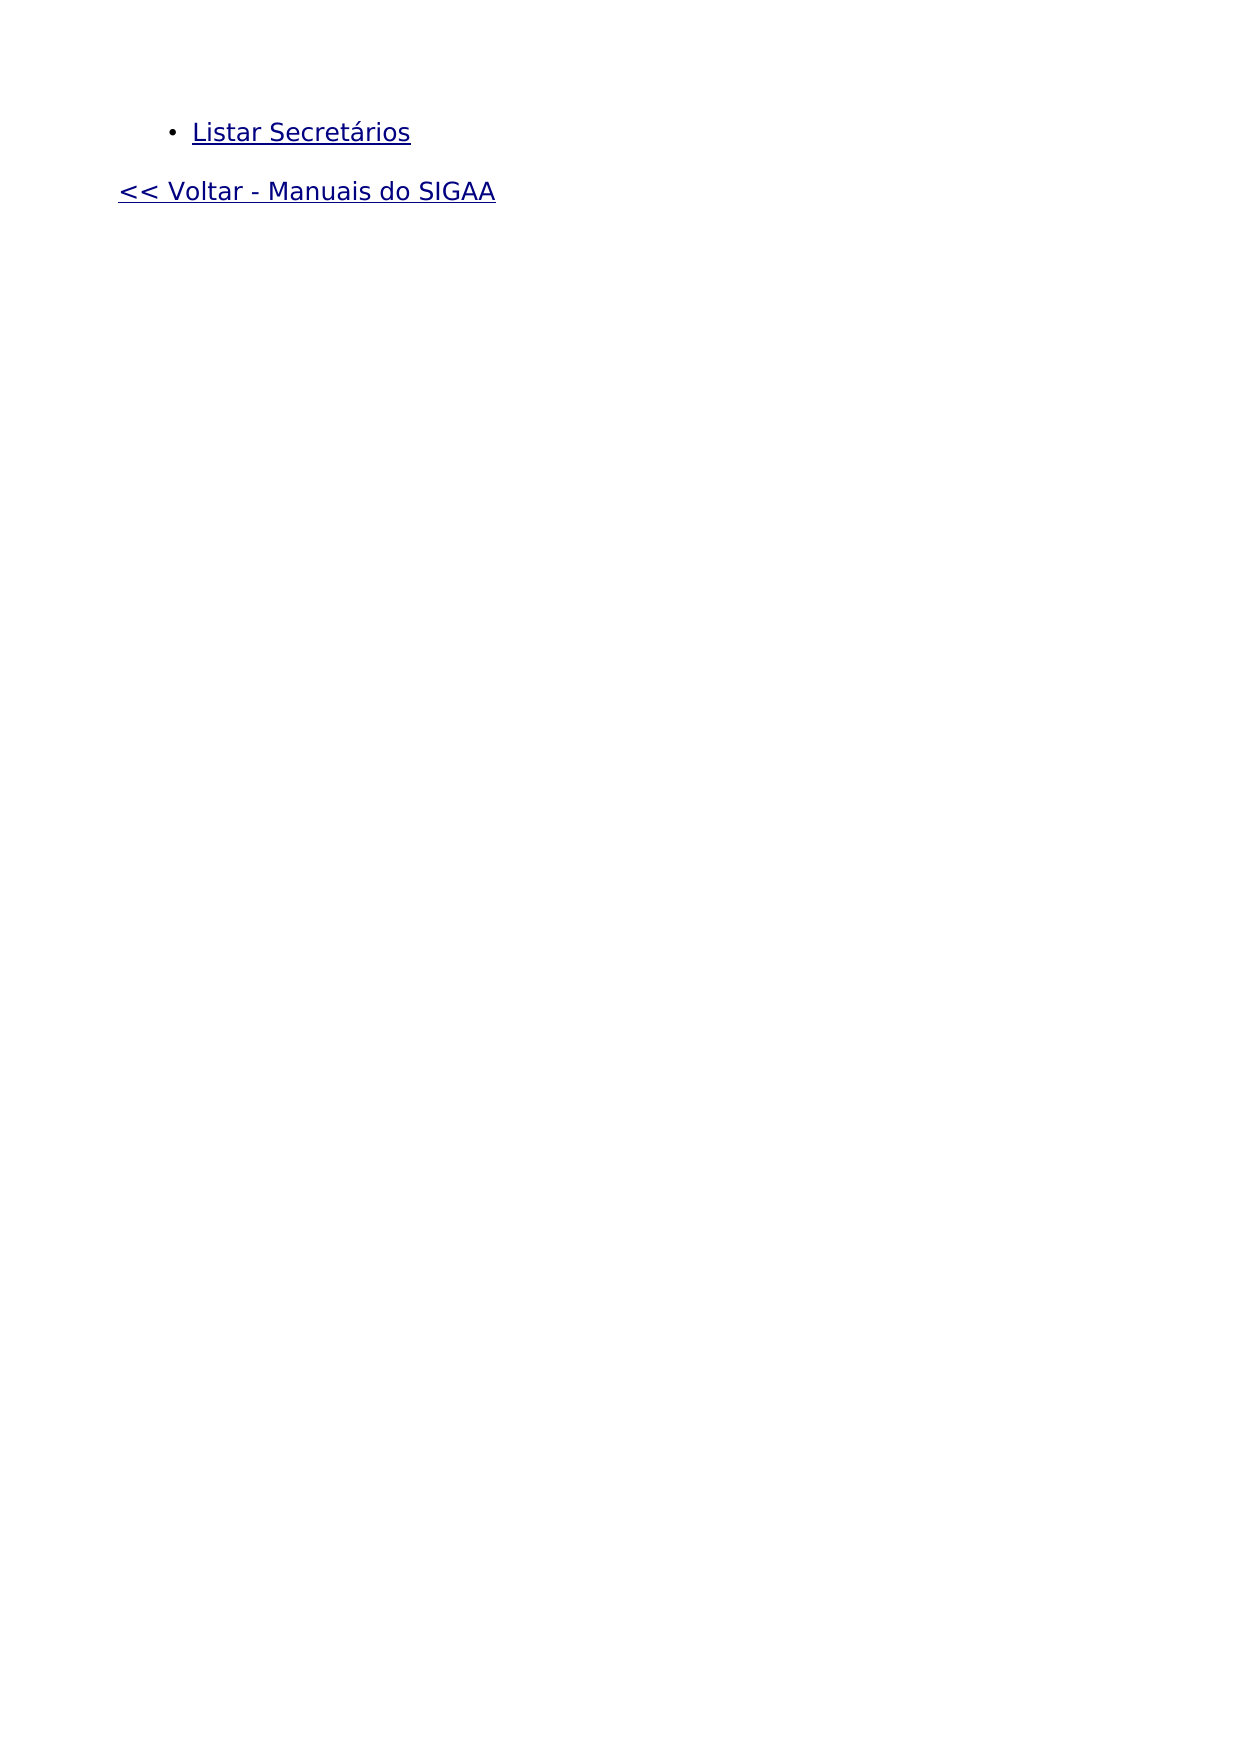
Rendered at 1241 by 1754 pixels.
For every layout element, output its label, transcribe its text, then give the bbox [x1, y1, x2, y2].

list Listar Secretários [177, 118, 1122, 147]
text << Voltar - Manuais do SIGAA [118, 177, 1122, 206]
